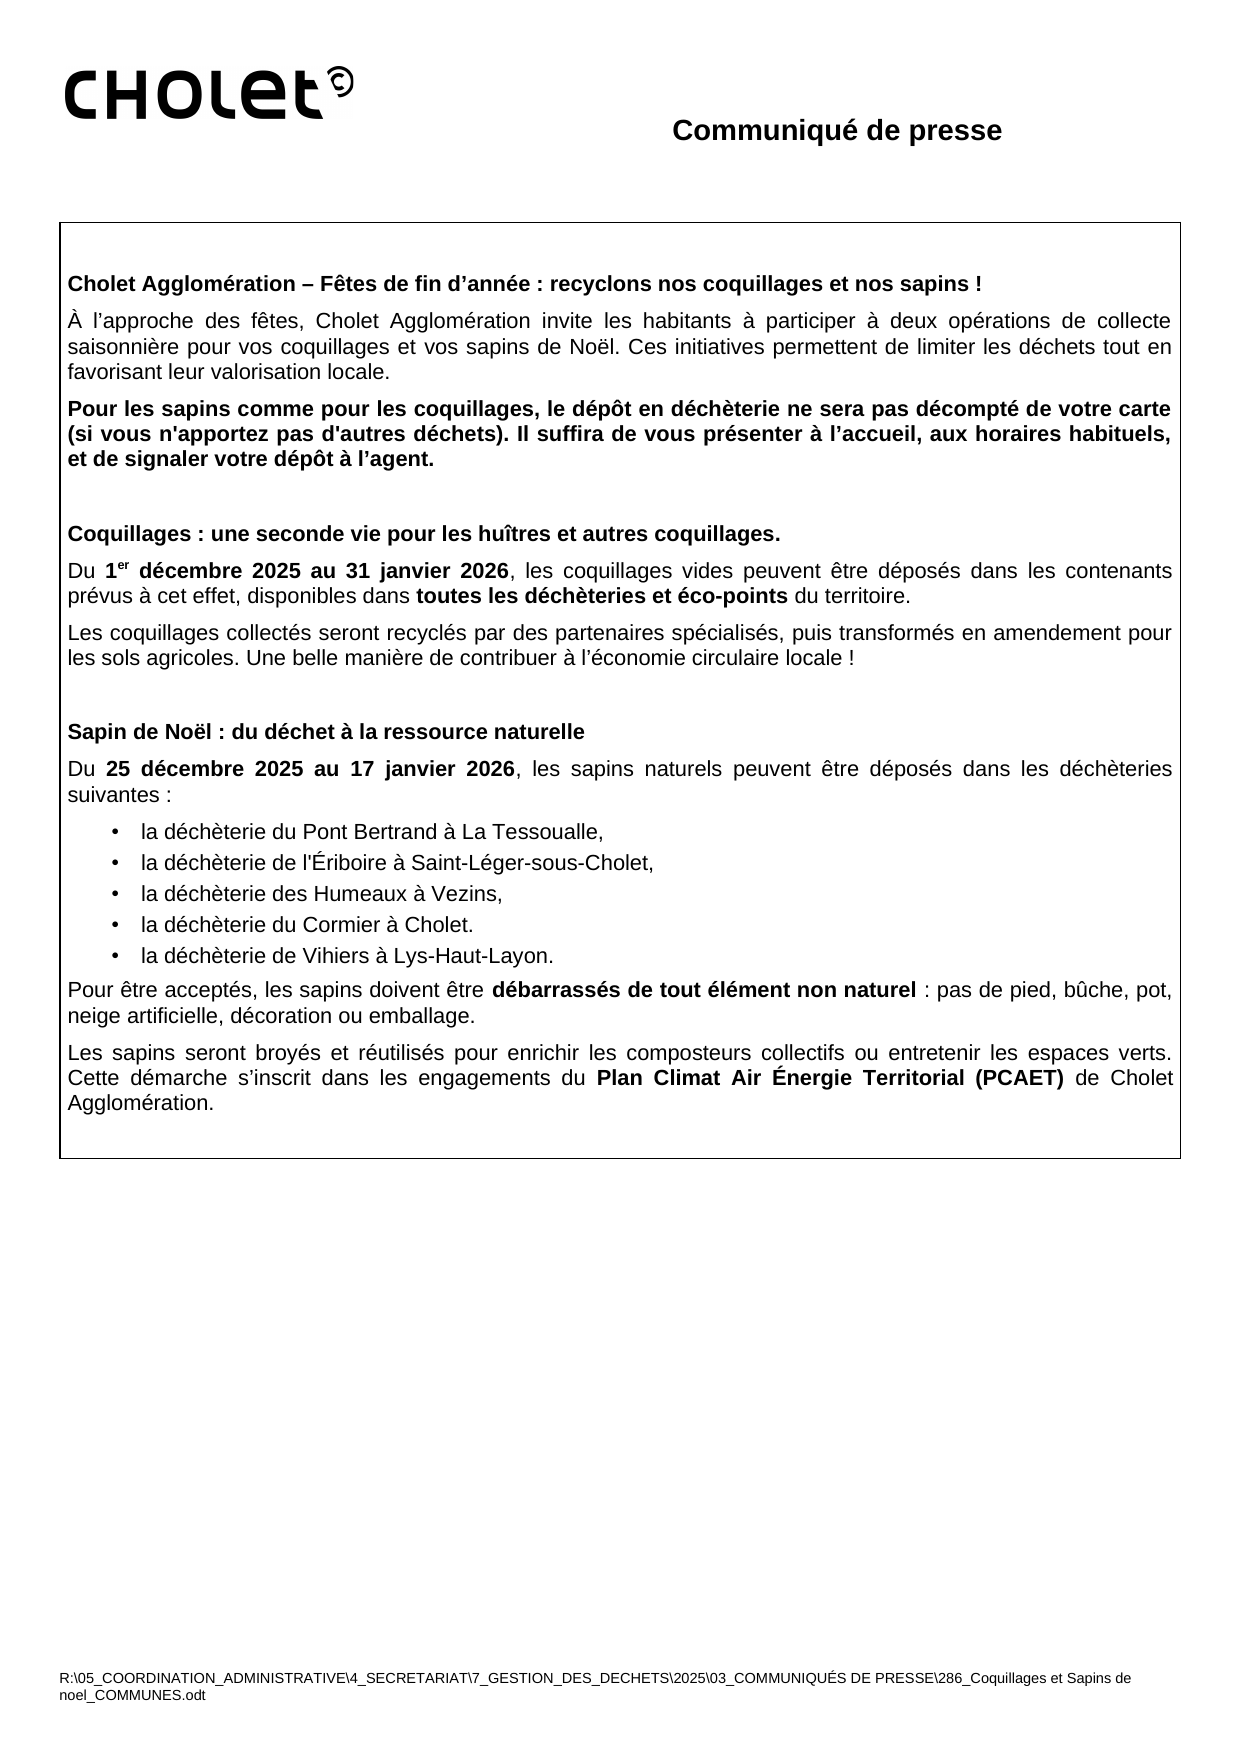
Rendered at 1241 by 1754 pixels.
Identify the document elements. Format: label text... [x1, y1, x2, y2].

table_header [59, 59, 467, 177]
table_header Cholet Agglomération – Fêtes de fin d’année : recyclons nos coquillages et nos sapins ! À l’approche des fêtes, Cholet Agglomération invite les habitants à participer à deux opérations de collecte saisonnière pour vos coquillages et vos sapins de Noël. Ces initiatives permettent de limiter les déchets tout en favorisant leur valorisation locale. Pour les sapins comme pour les coquillages, le dépôt en déchèterie ne sera pas décompté de votre carte (si vous n'apportez pas d'autres déchets). Il suffira de vous présenter à l’accueil, aux horaires habituels, et de signaler votre dépôt à l’agent. Coquillages : une seconde vie pour les huîtres et autres coquillages. Du 1er décembre 2025 au 31 janvier 2026, les coquillages vides peuvent être déposés dans les contenants prévus à cet effet, disponibles dans toutes les déchèteries et éco-points du territoire. Les coquillages collectés seront recyclés par des partenaires spécialisés, puis transformés en amendement pour les sols agricoles. Une belle manière de contribuer à l’économie circulaire locale ! Sapin de Noël : du déchet à la ressource naturelle Du 25 décembre 2025 au 17 janvier 2026, les sapins naturels peuvent être déposés dans les déchèteries suivantes : la déchèterie du Pont Bertrand à La Tessoualle, la déchèterie de l'Ériboire à Saint-Léger-sous-Cholet, la déchèterie des Humeaux à Vezins, la déchèterie du Cormier à Cholet. la déchèterie de Vihiers à Lys-Haut-Layon. Pour être acceptés, les sapins doivent être débarrassés de tout élément non naturel : pas de pied, bûche, pot, neige artificielle, décoration ou emballage. Les sapins seront broyés et réutilisés pour enrichir les composteurs collectifs ou entretenir les espaces verts. Cette démarche s’inscrit dans les engagements du Plan Climat Air Énergie Territorial (PCAET) de Cholet Agglomération. [61, 223, 1180, 1158]
picture [65, 66, 354, 119]
table_header Communiqué de presse [467, 59, 1181, 177]
table_cell [60, 1159, 1181, 1270]
